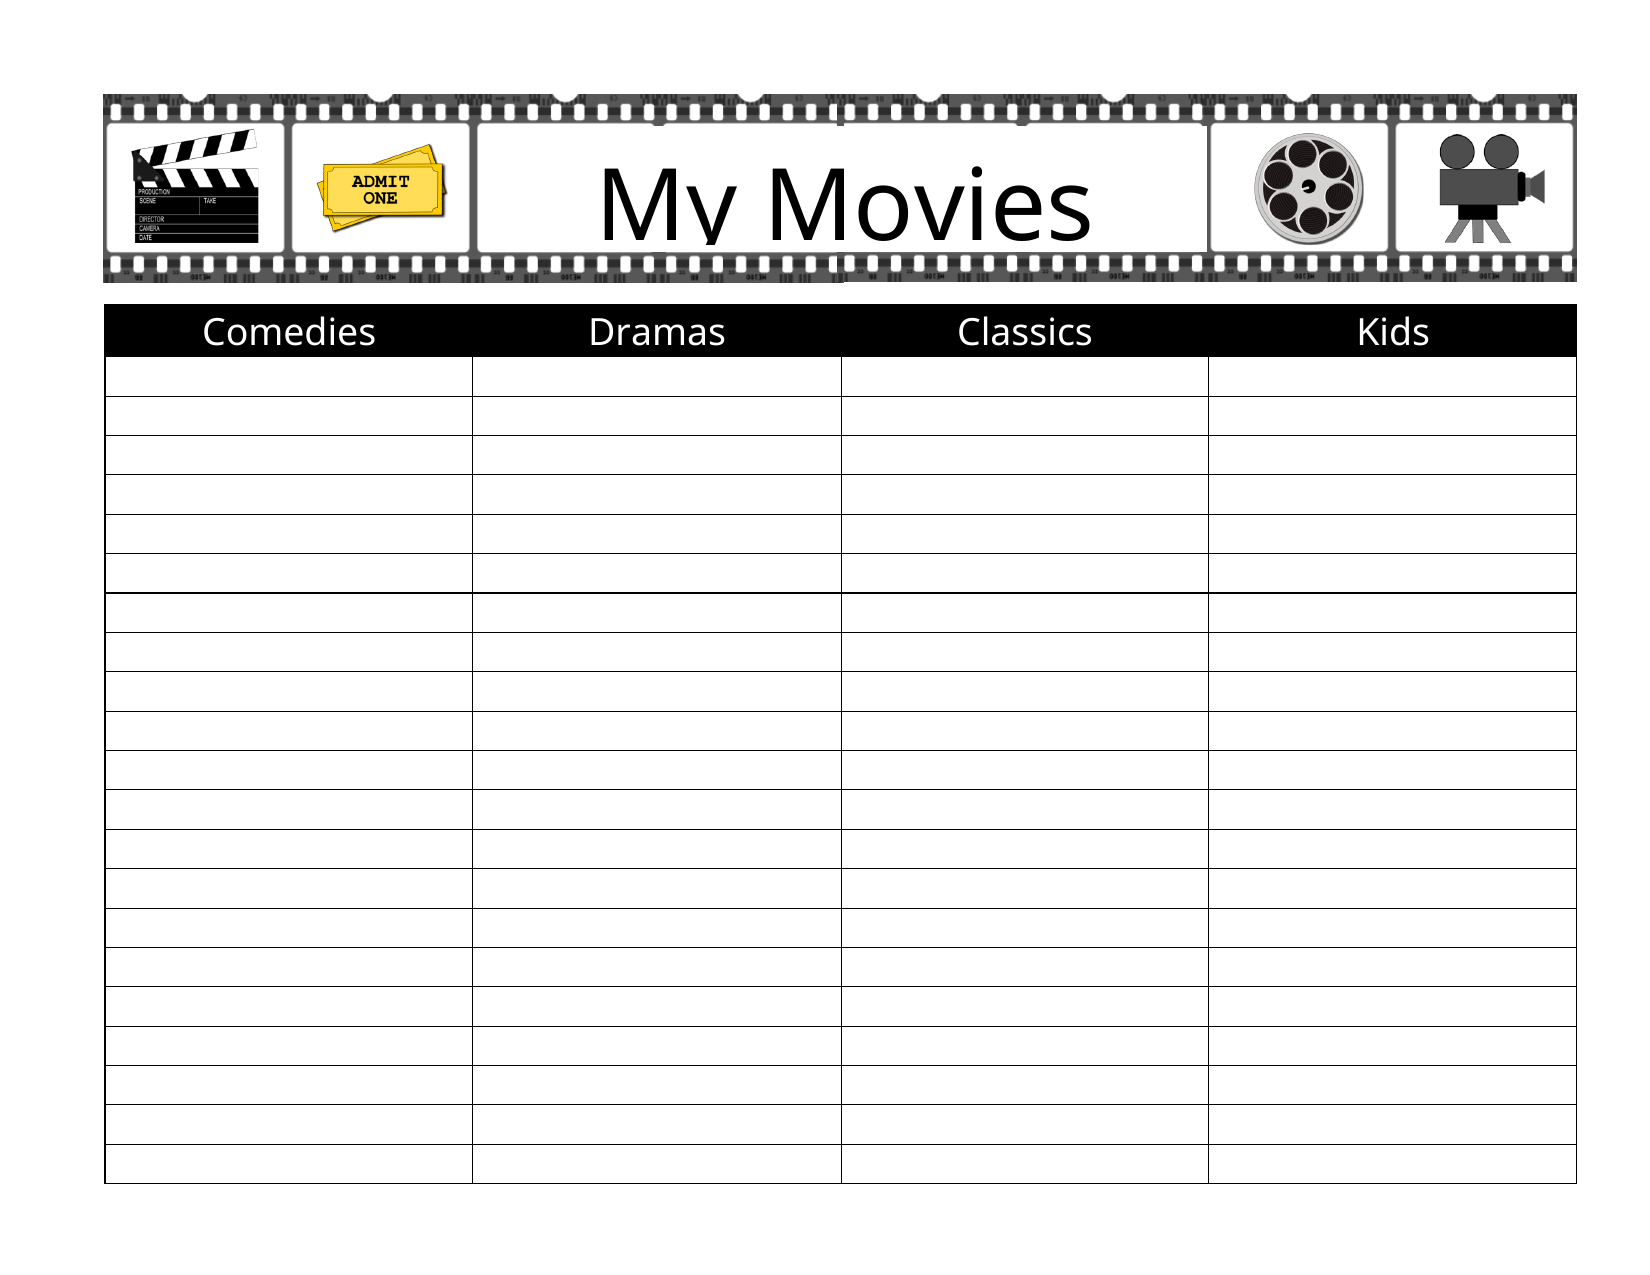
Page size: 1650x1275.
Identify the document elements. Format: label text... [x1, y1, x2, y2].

table_header [228, 257, 236, 271]
table_cell [1209, 1027, 1576, 1065]
table_cell [106, 712, 472, 750]
table_cell [106, 751, 472, 789]
table_header [1309, 256, 1316, 270]
table_header [1400, 256, 1409, 270]
table_header [366, 257, 375, 271]
table_cell [1209, 751, 1576, 789]
table_cell [842, 790, 1208, 829]
table_cell [842, 475, 1208, 514]
table_header [181, 257, 189, 271]
table_header [1008, 256, 1016, 270]
table_cell [106, 1145, 472, 1183]
table_cell [1209, 790, 1576, 829]
table_header [737, 257, 745, 271]
table_header [1030, 256, 1039, 270]
table_header [320, 257, 328, 271]
table_header [984, 256, 993, 270]
table_header [413, 257, 421, 271]
table_header [1238, 256, 1247, 270]
table_cell [1209, 515, 1576, 553]
table_header [528, 257, 537, 271]
table_header [841, 282, 1209, 304]
table_cell [842, 1145, 1208, 1183]
table_cell [473, 397, 841, 435]
table_cell [1209, 909, 1576, 947]
table_cell [842, 436, 1208, 474]
table_header [714, 257, 722, 271]
table_cell [1209, 1066, 1576, 1104]
table_cell [1209, 1145, 1576, 1183]
table_cell [1209, 633, 1576, 671]
table_cell [1209, 1105, 1576, 1144]
table_header [436, 257, 444, 271]
table_cell [473, 790, 841, 829]
table_header [296, 257, 305, 271]
table_cell [106, 633, 472, 671]
table_cell [842, 594, 1208, 632]
table_header [845, 256, 854, 270]
table_header [274, 257, 283, 271]
table_header [784, 257, 792, 271]
table_cell [106, 594, 472, 632]
table_cell [1209, 948, 1576, 986]
table_header [158, 257, 167, 271]
table_cell [106, 948, 472, 986]
table_cell [106, 436, 472, 474]
table_cell [473, 357, 841, 396]
table_header [892, 256, 900, 270]
table_cell [842, 948, 1208, 986]
table_cell [842, 830, 1208, 868]
table_header [1193, 256, 1201, 270]
table_header [644, 257, 653, 271]
table_header [1378, 256, 1386, 270]
table_cell [473, 712, 841, 750]
table_header [111, 257, 120, 271]
table_cell [473, 633, 841, 671]
table_cell [473, 672, 841, 711]
table_cell [1209, 712, 1576, 750]
table_header [1332, 256, 1340, 270]
table_cell [106, 475, 472, 514]
table_cell [106, 1066, 472, 1104]
table_header [483, 126, 1207, 252]
table_header [1539, 256, 1548, 270]
table_cell Kids [1209, 305, 1576, 356]
table_header [1169, 256, 1178, 270]
table_cell [1209, 869, 1576, 907]
table_cell [842, 1066, 1208, 1104]
table_header [482, 257, 490, 271]
table_header [250, 257, 259, 271]
table_header [1517, 256, 1525, 270]
table_header [599, 257, 606, 271]
table_header [343, 257, 352, 271]
table_cell [473, 987, 841, 1026]
table_header [760, 257, 768, 271]
table_header [134, 257, 143, 271]
table_cell [1209, 594, 1576, 632]
table_cell [1209, 987, 1576, 1026]
table_cell [842, 672, 1208, 711]
table_header [390, 257, 398, 271]
table_cell [106, 790, 472, 829]
table_cell [106, 357, 472, 396]
table_header [1447, 256, 1455, 270]
table_header [1147, 256, 1155, 270]
table_cell [106, 397, 472, 435]
table_header [1077, 256, 1085, 270]
table_cell Dramas [473, 305, 841, 356]
table_cell [842, 1105, 1208, 1144]
table_header [575, 257, 583, 271]
table_cell Classics [842, 305, 1208, 356]
table_cell [106, 830, 472, 868]
table_header [1354, 256, 1363, 270]
table_cell [842, 909, 1208, 947]
table_header [868, 256, 877, 270]
table_cell [1209, 672, 1576, 711]
table_header [1262, 256, 1270, 270]
table_cell [473, 436, 841, 474]
table_cell [473, 515, 841, 553]
table_cell [473, 594, 841, 632]
table_cell [473, 1145, 841, 1183]
table_cell [106, 1105, 472, 1144]
table_cell [1209, 397, 1576, 435]
table_cell [842, 712, 1208, 750]
table_cell [842, 397, 1208, 435]
table_cell [106, 869, 472, 907]
table_header [621, 257, 630, 271]
table_header [667, 257, 675, 271]
table_header [552, 257, 560, 271]
table_cell [106, 672, 472, 711]
table_header [1053, 256, 1062, 270]
table_header [1215, 256, 1224, 270]
table_cell [1209, 436, 1576, 474]
table_cell [1209, 357, 1576, 396]
table_cell [473, 830, 841, 868]
table_cell [1209, 830, 1576, 868]
table_header [459, 257, 468, 271]
table_cell [473, 1066, 841, 1104]
table_cell [473, 909, 841, 947]
table_header [939, 256, 946, 270]
table_header [1423, 256, 1432, 270]
table_header [105, 283, 473, 304]
table_header [1494, 256, 1501, 270]
table_cell [106, 515, 472, 553]
table_cell [842, 751, 1208, 789]
table_header [1209, 282, 1577, 304]
table_header [473, 283, 841, 304]
table_cell [473, 554, 841, 592]
table_header [806, 257, 815, 271]
table_header [505, 257, 514, 271]
table_cell [106, 987, 472, 1026]
table_cell [1209, 554, 1576, 592]
table_cell [106, 554, 472, 592]
table_header [962, 256, 970, 270]
table_header [1285, 256, 1293, 270]
table_cell [473, 869, 841, 907]
table_header [1100, 256, 1108, 270]
table_cell [473, 1105, 841, 1144]
table_header [1124, 256, 1131, 270]
table_cell Comedies [106, 305, 472, 356]
table_cell [842, 554, 1208, 592]
table_cell [473, 948, 841, 986]
table_cell [842, 987, 1208, 1026]
table_header [1563, 256, 1571, 270]
table_header [690, 257, 699, 271]
table_header [205, 257, 212, 271]
table_cell [106, 1027, 472, 1065]
table_cell [473, 751, 841, 789]
table_cell [842, 357, 1208, 396]
table_cell [106, 909, 472, 947]
table_cell [1209, 475, 1576, 514]
table_cell [842, 515, 1208, 553]
table_header [1470, 256, 1478, 270]
table_cell [842, 869, 1208, 907]
table_cell [842, 633, 1208, 671]
table_cell [842, 1027, 1208, 1065]
table_cell [473, 475, 841, 514]
table_header [830, 257, 837, 271]
table_cell [473, 1027, 841, 1065]
table_header [915, 256, 923, 270]
